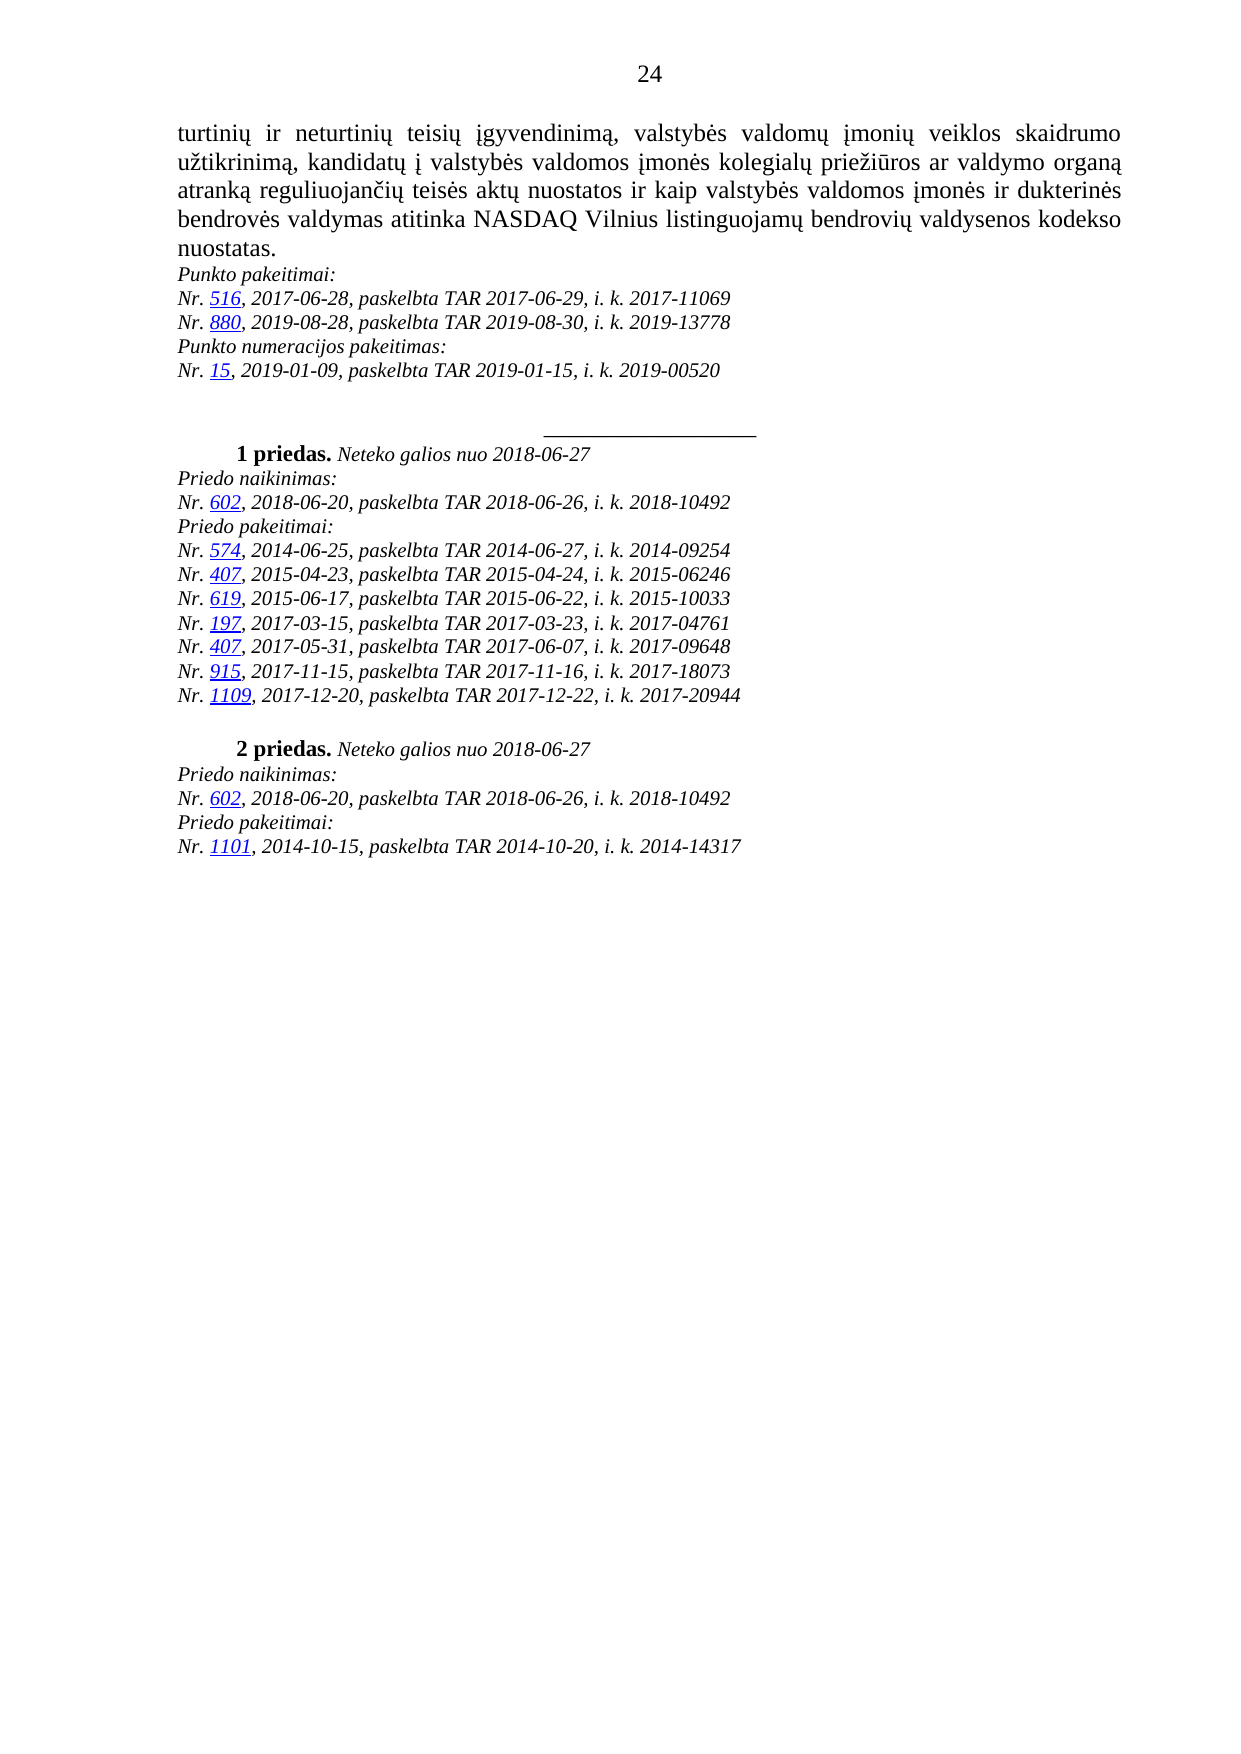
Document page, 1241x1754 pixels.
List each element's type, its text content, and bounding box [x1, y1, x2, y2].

text Priedo naikinimas: [177, 466, 1122, 490]
text Nr. 574, 2014-06-25, paskelbta TAR 2014-06-27, i. k. 2014-09254 [177, 538, 1122, 562]
text Nr. 602, 2018-06-20, paskelbta TAR 2018-06-26, i. k. 2018-10492 [177, 786, 1122, 810]
text Nr. 197, 2017-03-15, paskelbta TAR 2017-03-23, i. k. 2017-04761 [177, 610, 1122, 634]
text Nr. 407, 2017-05-31, paskelbta TAR 2017-06-07, i. k. 2017-09648 [177, 634, 1122, 658]
text Nr. 915, 2017-11-15, paskelbta TAR 2017-11-16, i. k. 2017-18073 [177, 658, 1122, 683]
text Nr. 15, 2019-01-09, paskelbta TAR 2019-01-15, i. k. 2019-00520 [177, 358, 1122, 382]
text Nr. 880, 2019-08-28, paskelbta TAR 2019-08-30, i. k. 2019-13778 [177, 310, 1122, 334]
text Priedo naikinimas: [177, 762, 1122, 786]
text turtinių ir neturtinių teisių įgyvendinimą, valstybės valdomų įmonių veiklos skaidrumo užtikrinimą, kandidatų į valstybės valdomos įmonės kolegialų priežiūros ar valdymo organą atranką reguliuojančių teisės aktų nuostatos ir kaip valstybės valdomos įmonės ir dukterinės bendrovės valdymas atitinka NASDAQ Vilnius listinguojamų bendrovių valdysenos kodekso nuostatas. [177, 118, 1122, 262]
text _________________ [177, 411, 1122, 440]
text Punkto pakeitimai: [177, 262, 1122, 286]
text Nr. 1109, 2017-12-20, paskelbta TAR 2017-12-22, i. k. 2017-20944 [177, 683, 1122, 707]
text 2 priedas. Neteko galios nuo 2018-06-27 [177, 735, 1122, 762]
text Priedo pakeitimai: [177, 514, 1122, 538]
text Nr. 602, 2018-06-20, paskelbta TAR 2018-06-26, i. k. 2018-10492 [177, 490, 1122, 514]
text Nr. 516, 2017-06-28, paskelbta TAR 2017-06-29, i. k. 2017-11069 [177, 286, 1122, 310]
text Priedo pakeitimai: [177, 810, 1122, 834]
text Nr. 619, 2015-06-17, paskelbta TAR 2015-06-22, i. k. 2015-10033 [177, 586, 1122, 610]
text Punkto numeracijos pakeitimas: [177, 334, 1122, 358]
text 1 priedas. Neteko galios nuo 2018-06-27 [177, 440, 1122, 466]
text Nr. 407, 2015-04-23, paskelbta TAR 2015-04-24, i. k. 2015-06246 [177, 562, 1122, 586]
text Nr. 1101, 2014-10-15, paskelbta TAR 2014-10-20, i. k. 2014-14317 [177, 834, 1122, 858]
